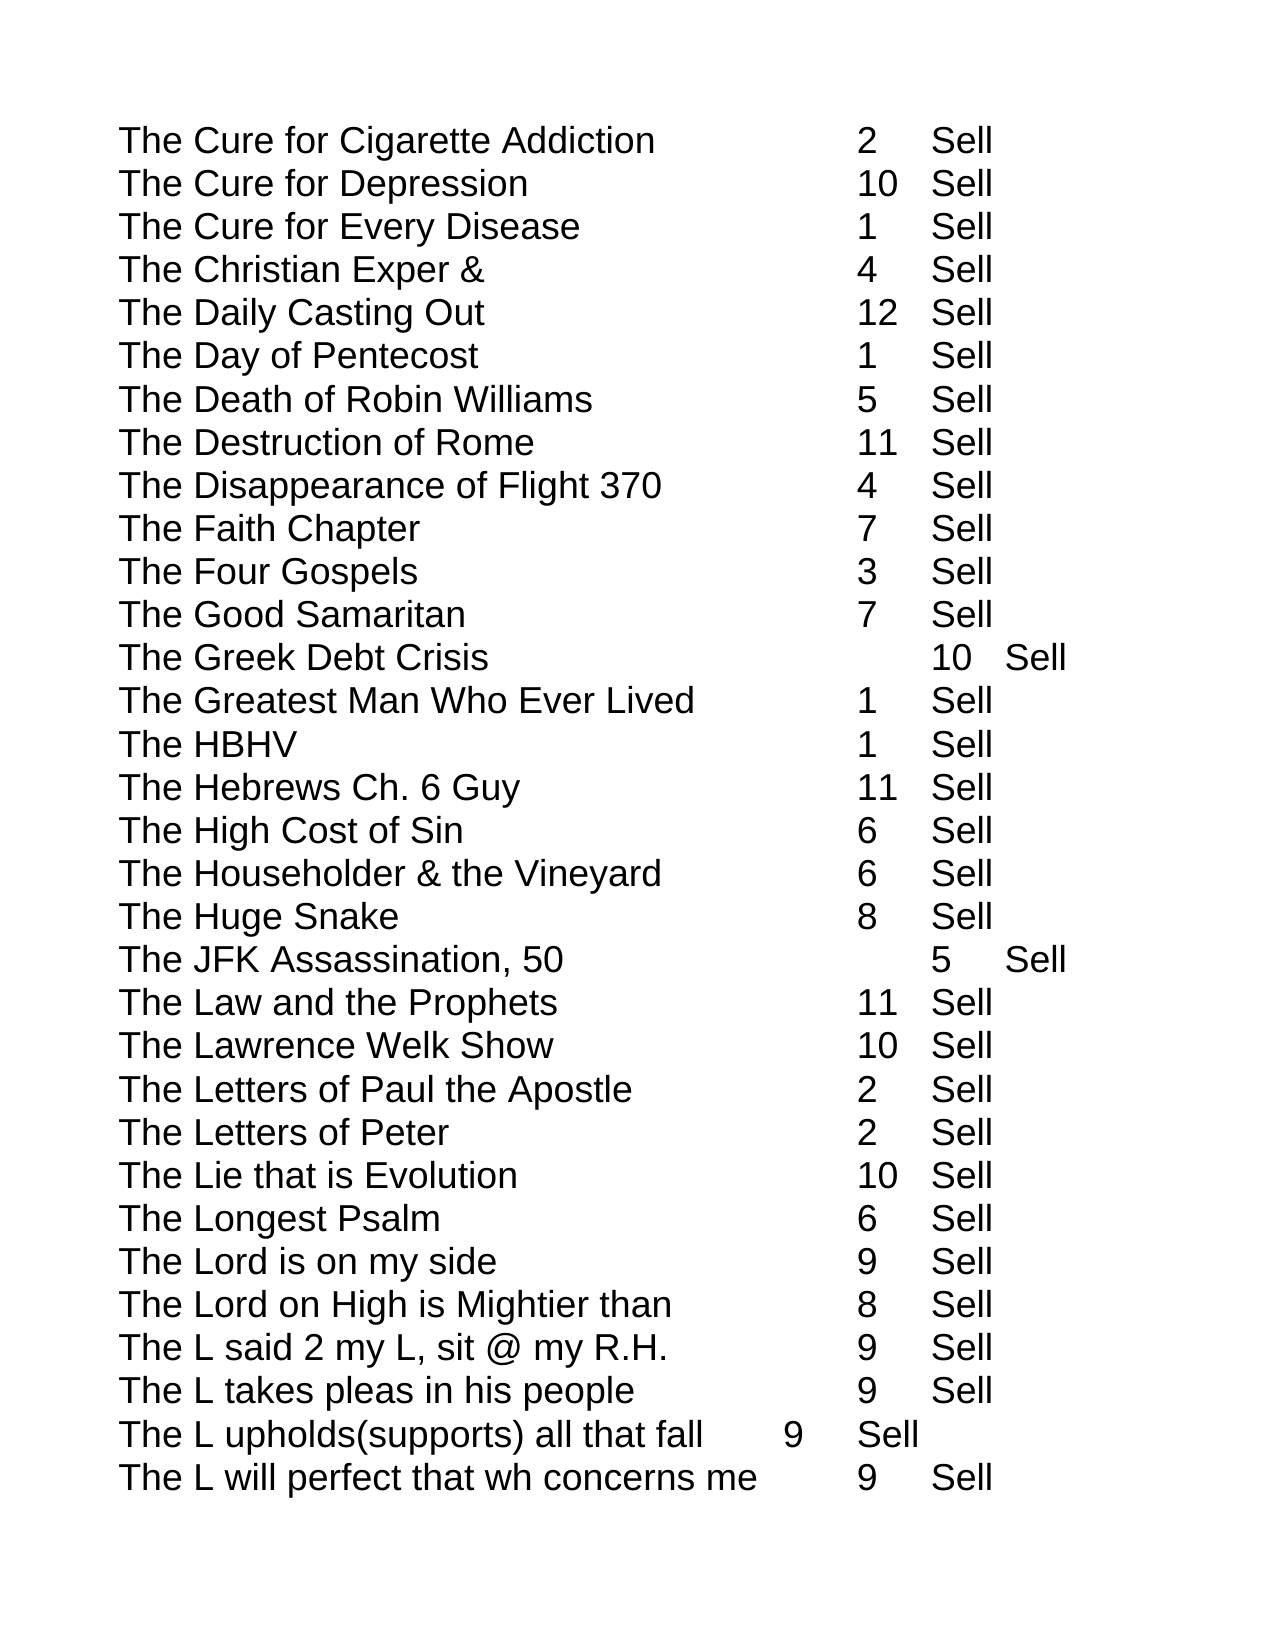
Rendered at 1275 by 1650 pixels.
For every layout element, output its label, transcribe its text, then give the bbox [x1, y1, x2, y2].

text The Faith Chapter 7 Sell [118, 506, 1157, 549]
text The Law and the Prophets 11 Sell [118, 981, 1157, 1024]
text The Day of Pentecost 1 Sell [118, 334, 1157, 377]
text The Daily Casting Out 12 Sell [118, 291, 1157, 334]
text The Lawrence Welk Show 10 Sell [118, 1024, 1157, 1067]
text The Cure for Depression 10 Sell [118, 161, 1157, 204]
text The L takes pleas in his people 9 Sell [118, 1369, 1157, 1412]
text The L upholds(supports) all that fall 9 Sell [118, 1412, 1157, 1455]
text The Hebrews Ch. 6 Guy 11 Sell [118, 765, 1157, 808]
text The Destruction of Rome 11 Sell [118, 420, 1157, 463]
text The Cure for Cigarette Addiction 2 Sell [118, 118, 1157, 161]
text The High Cost of Sin 6 Sell [118, 808, 1157, 851]
text The L will perfect that wh concerns me 9 Sell [118, 1455, 1157, 1498]
text The Four Gospels 3 Sell [118, 549, 1157, 592]
text The Longest Psalm 6 Sell [118, 1196, 1157, 1239]
text The L said 2 my L, sit @ my R.H. 9 Sell [118, 1326, 1157, 1369]
text The Lie that is Evolution 10 Sell [118, 1153, 1157, 1196]
text The Cure for Every Disease 1 Sell [118, 204, 1157, 247]
text The Disappearance of Flight 370 4 Sell [118, 463, 1157, 506]
text The Lord is on my side 9 Sell [118, 1239, 1157, 1282]
text The Householder & the Vineyard 6 Sell [118, 851, 1157, 894]
text The Letters of Peter 2 Sell [118, 1110, 1157, 1153]
text The HBHV 1 Sell [118, 722, 1157, 765]
text The Greek Debt Crisis 10 Sell [118, 636, 1157, 679]
text The Christian Exper & 4 Sell [118, 247, 1157, 291]
text The Huge Snake 8 Sell [118, 894, 1157, 937]
text The Death of Robin Williams 5 Sell [118, 377, 1157, 420]
text The JFK Assassination, 50 5 Sell [118, 937, 1157, 981]
text The Letters of Paul the Apostle 2 Sell [118, 1067, 1157, 1110]
text The Good Samaritan 7 Sell [118, 592, 1157, 636]
text The Lord on High is Mightier than 8 Sell [118, 1282, 1157, 1326]
text The Greatest Man Who Ever Lived 1 Sell [118, 679, 1157, 722]
